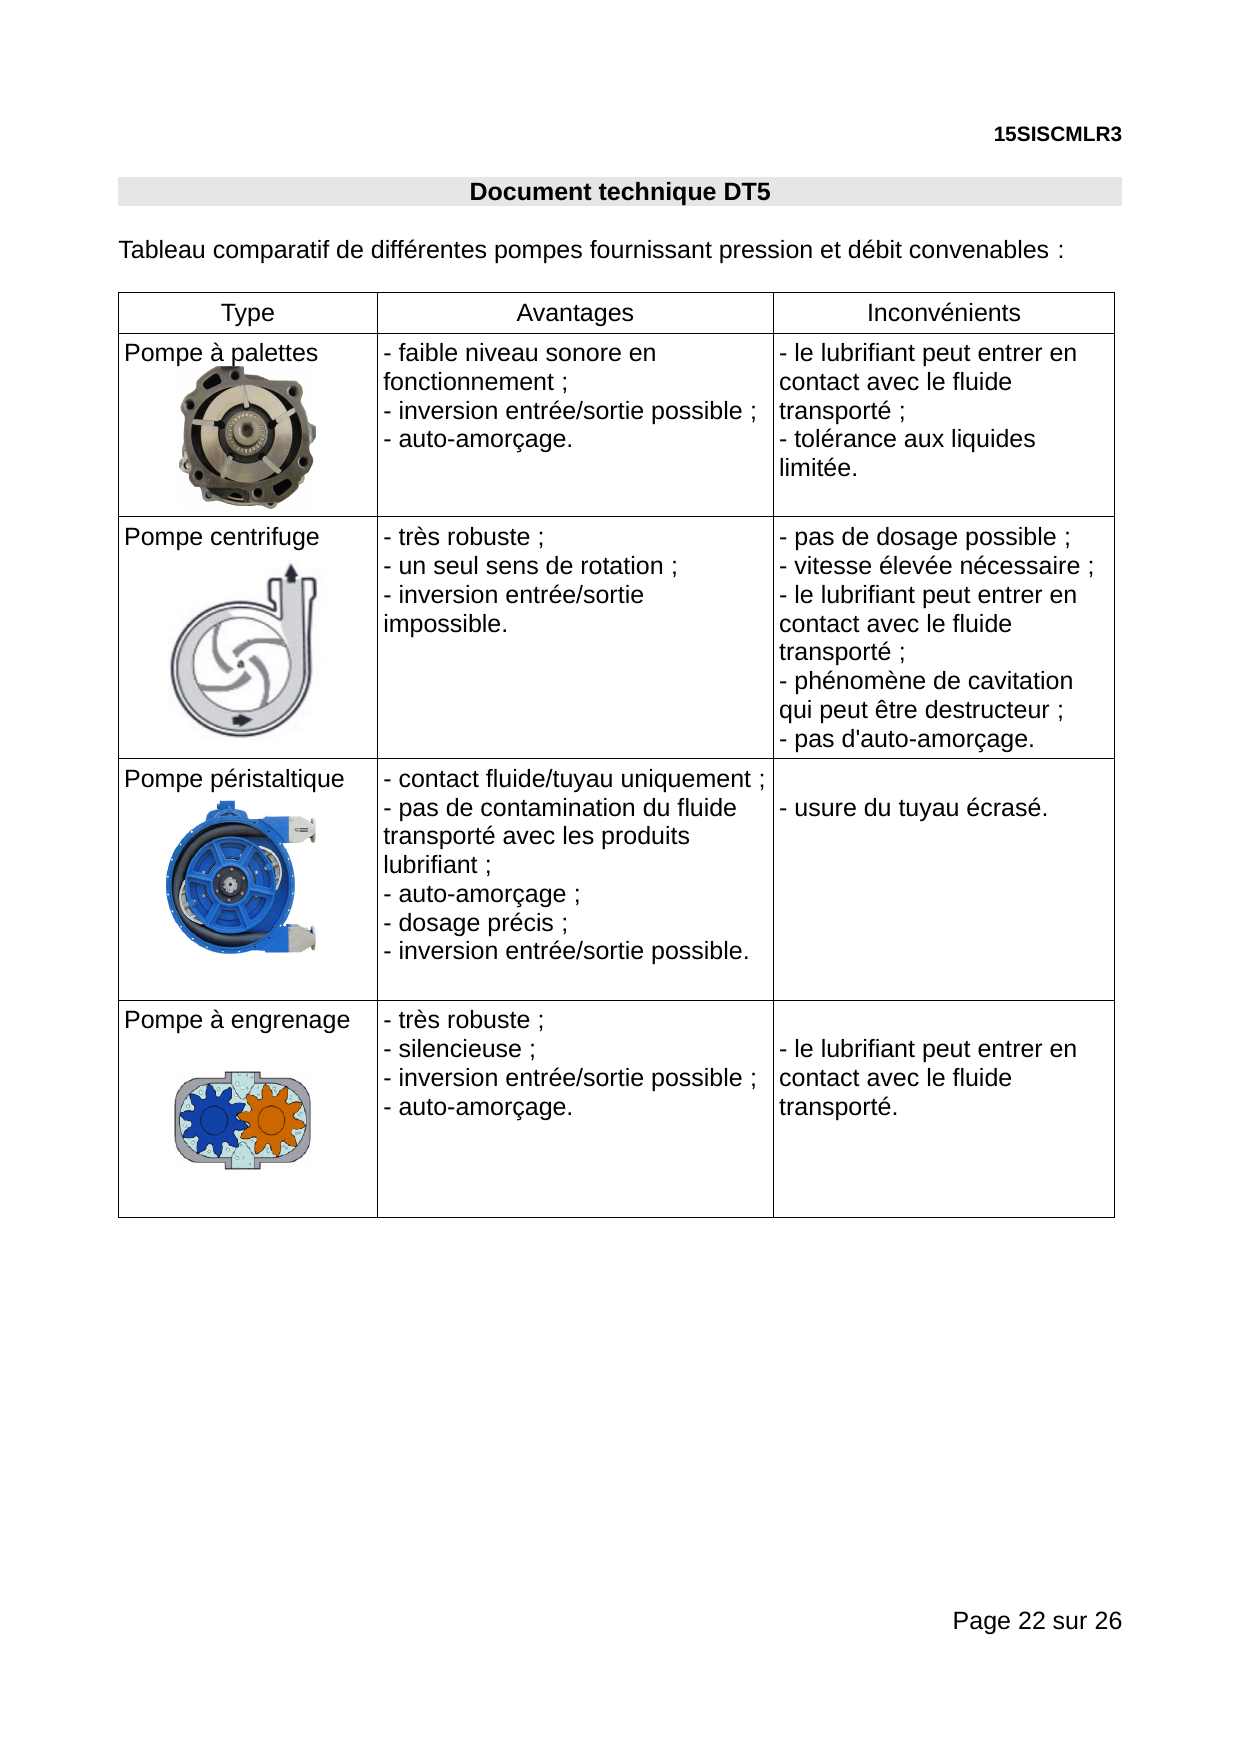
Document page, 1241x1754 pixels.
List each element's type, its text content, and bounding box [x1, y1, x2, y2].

table_header Type [119, 293, 377, 332]
table_cell - pas de dosage possible ; - vitesse élevée nécessaire ; - le lubrifiant peut entrer en contact avec le fluide transporté ; - phénomène de cavitation qui peut être destructeur ; - pas d'auto-amorçage. [774, 517, 1114, 758]
table_cell - très robuste ; - un seul sens de rotation ; - inversion entrée/sortie impossible. [378, 517, 773, 758]
picture [161, 798, 316, 954]
table_cell - faible niveau sonore en fonctionnement ; - inversion entrée/sortie possible ; - auto-amorçage. [378, 334, 773, 516]
picture [168, 559, 324, 745]
text Tableau comparatif de différentes pompes fournissant pression et débit convenables : [118, 234, 1122, 263]
table_cell Pompe centrifuge [119, 517, 377, 758]
table_header Avantages [378, 293, 773, 332]
table_cell Pompe à palettes [119, 334, 377, 516]
picture [133, 1039, 235, 1164]
table_cell Pompe à engrenage [119, 1001, 377, 1217]
table_cell - contact fluide/tuyau uniquement ; - pas de contamination du fluide transporté avec les produits lubrifiant ; - auto-amorçage ; - dosage précis ; - inversion entrée/sortie possible. [378, 759, 773, 999]
table_cell Pompe péristaltique [119, 759, 377, 999]
table_cell - le lubrifiant peut entrer en contact avec le fluide transporté ; - tolérance aux liquides limitée. [774, 334, 1114, 516]
table_header Inconvénients [774, 293, 1114, 332]
picture [179, 366, 316, 509]
table_cell - usure du tuyau écrasé. [774, 759, 1114, 999]
table_cell - le lubrifiant peut entrer en contact avec le fluide transporté. [774, 1001, 1114, 1217]
table_cell - très robuste ; - silencieuse ; - inversion entrée/sortie possible ; - auto-amorçage. [378, 1001, 773, 1217]
